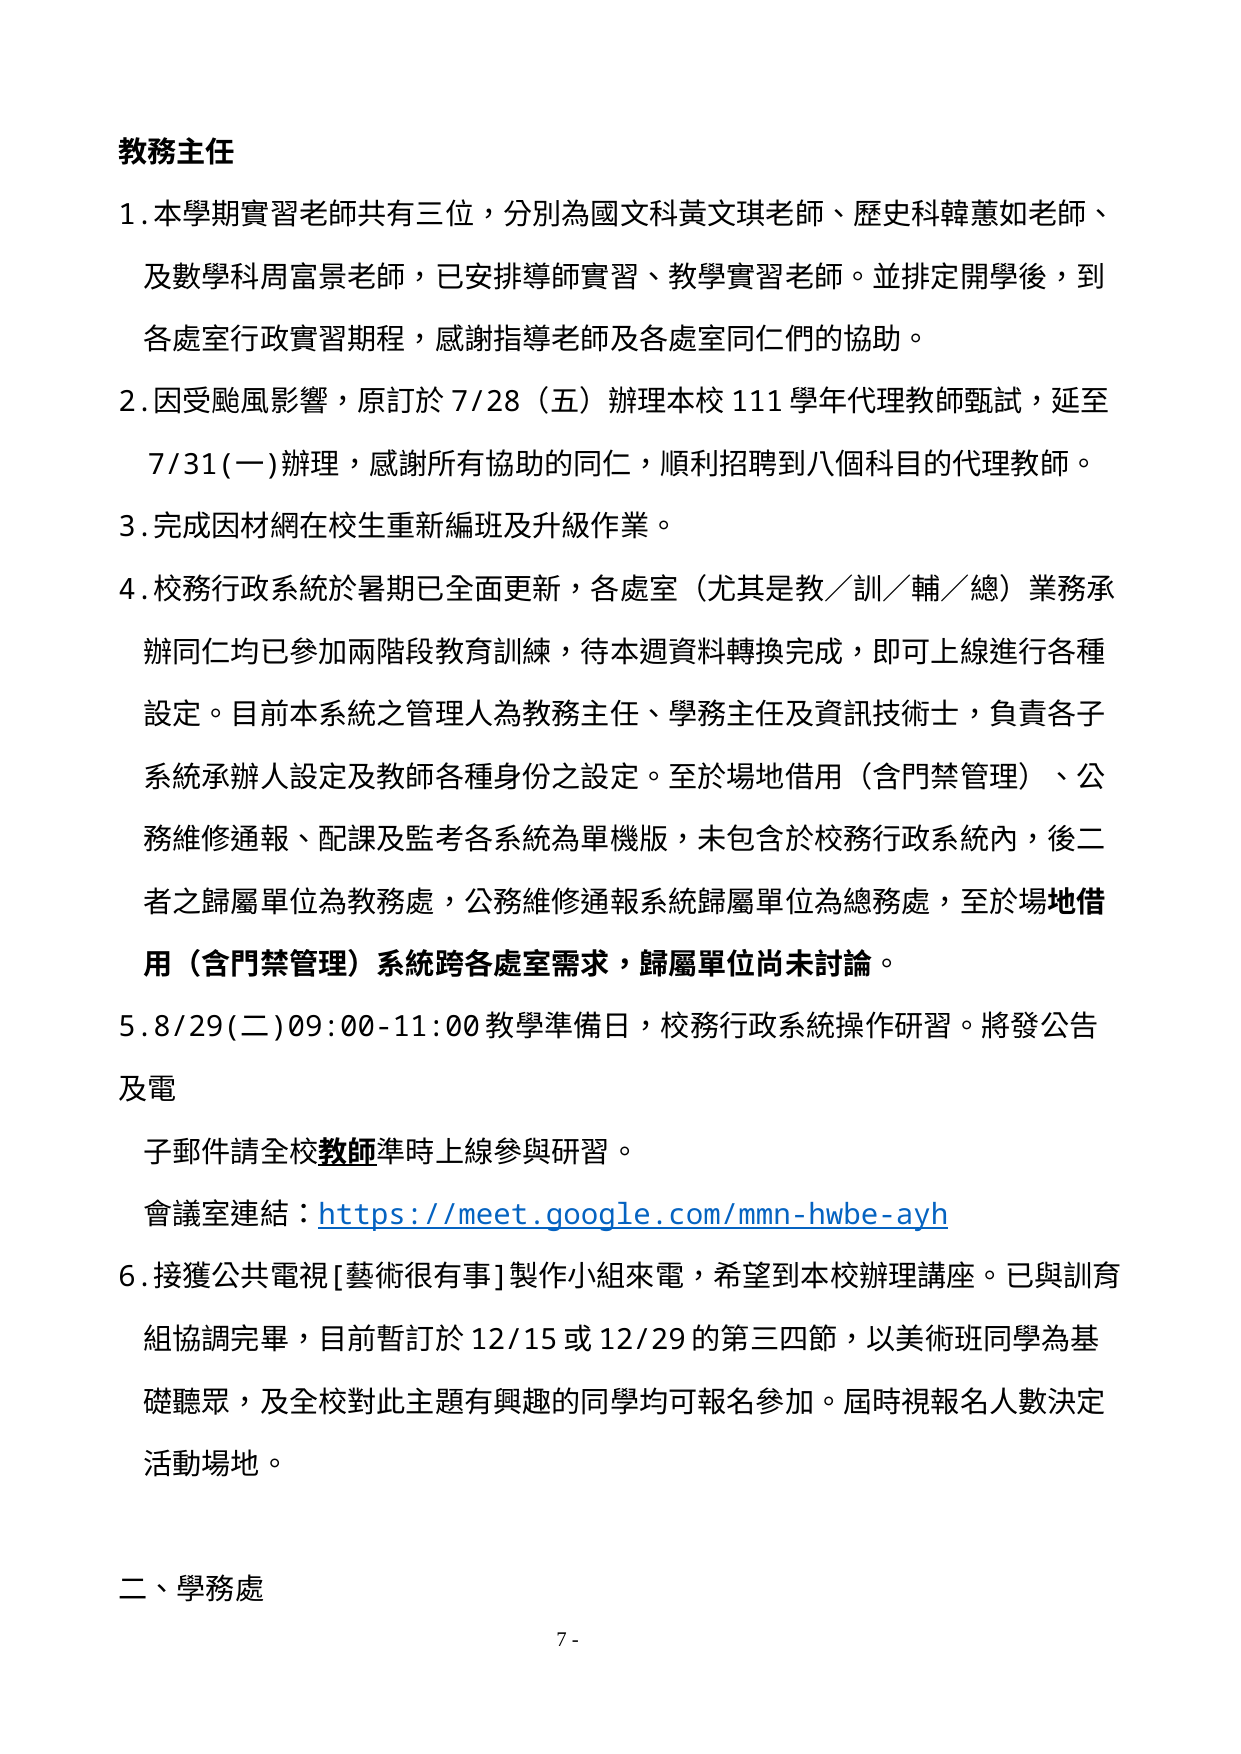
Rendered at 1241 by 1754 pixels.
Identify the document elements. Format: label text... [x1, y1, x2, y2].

text 辦同仁均已參加兩階段教育訓練，待本週資料轉換完成，即可上線進行各種設定。目前本系統之管理人為教務主任、學務主任及資訊技術士，負責各子系統承辦人設定及教師各種身份之設定。至於場地借用（含門禁管理）、公務維修通報、配課及監考各系統為單機版，未包含於校務行政系統內，後二者之歸屬單位為教務處，公務維修通報系統歸屬單位為總務處，至於場地借用（含門禁管理）系統跨各處室需求，歸屬單位尚未討論。 [143, 608, 1122, 983]
list 本學期實習老師共有三位，分別為國文科黃文琪老師、歷史科韓蕙如老師、 [118, 170, 1122, 233]
text 教務主任 [118, 108, 1122, 170]
list 8/29(二)09:00-11:00教學準備日，校務行政系統操作研習。將發公告及電 [118, 983, 1122, 1108]
list 完成因材網在校生重新編班及升級作業。 [118, 483, 1122, 545]
list 校務行政系統於暑期已全面更新，各處室（尤其是教／訓／輔／總）業務承 [118, 545, 1122, 608]
text 子郵件請全校教師準時上線參與研習。 會議室連結：https://meet.google.com/mmn-hwbe-ayh [143, 1108, 1122, 1233]
text 組協調完畢，目前暫訂於12/15或12/29的第三四節，以美術班同學為基礎聽眾，及全校對此主題有興趣的同學均可報名參加。屆時視報名人數決定活動場地。 [143, 1295, 1122, 1483]
text 及數學科周富景老師，已安排導師實習、教學實習老師。並排定開學後，到各處室行政實習期程，感謝指導老師及各處室同仁們的協助。 [143, 233, 1122, 358]
text 7/31(一)辦理，感謝所有協助的同仁，順利招聘到八個科目的代理教師。 [118, 420, 1122, 483]
list 因受颱風影響，原訂於7/28（五）辦理本校111學年代理教師甄試，延至 [118, 358, 1122, 420]
list 接獲公共電視[藝術很有事]製作小組來電，希望到本校辦理講座。已與訓育 [118, 1233, 1122, 1295]
text 二、學務處 [118, 1545, 1122, 1608]
